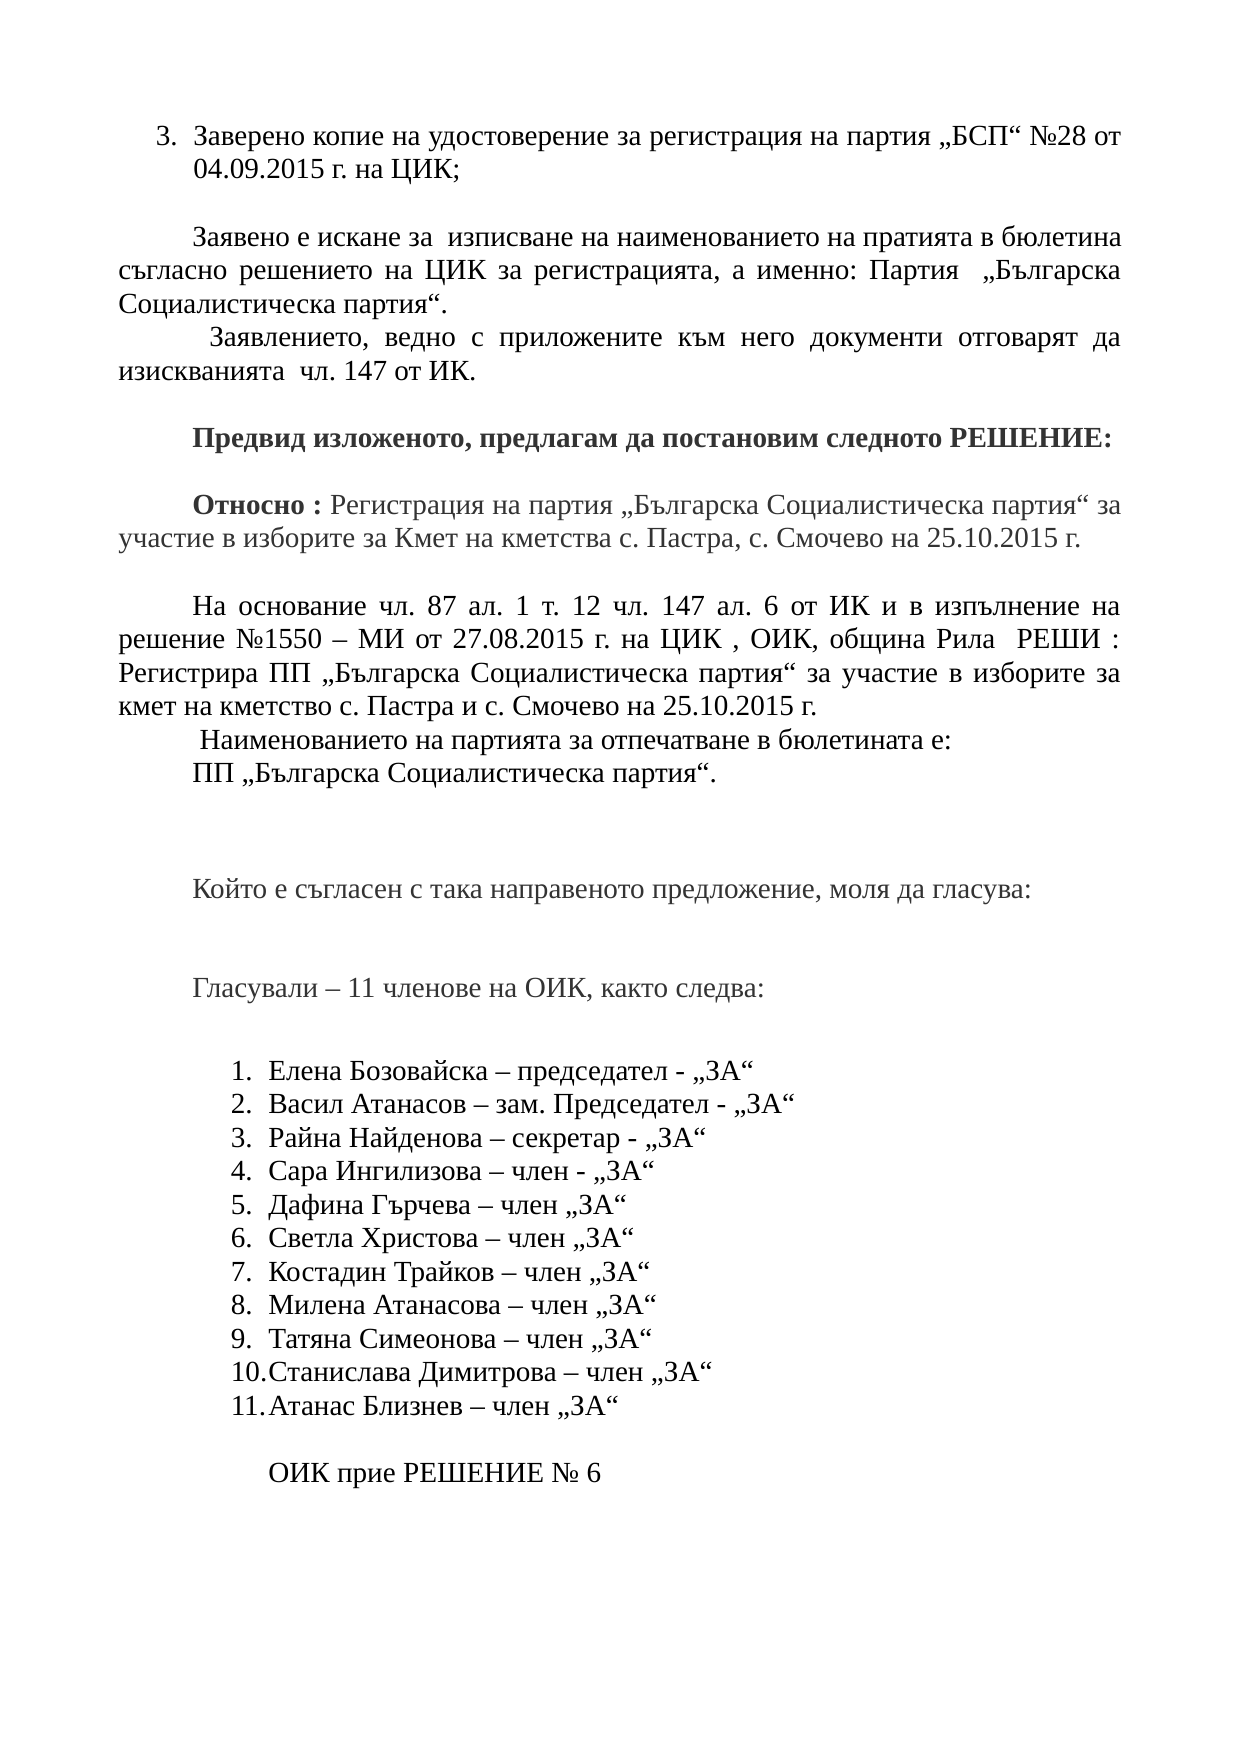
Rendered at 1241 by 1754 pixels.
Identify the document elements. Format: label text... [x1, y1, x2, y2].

text Наименованието на партията за отпечатване в бюлетината е: [118, 722, 1122, 755]
list Сара Ингилизова – член - „ЗА“ [231, 1153, 1122, 1187]
list Атанас Близнев – член „ЗА“ [231, 1388, 1122, 1422]
text Относно : Регистрация на партия „Българска Социалистическа партия“ за участие в изборите за Кмет на кметства с. Пастра, с. Смочево на 25.10.2015 г. [118, 487, 1122, 554]
text Който е съгласен с така направеното предложение, моля да гласува: [118, 872, 1122, 905]
list Елена Бозовайска – председател - „ЗА“ [231, 1053, 1122, 1086]
list Костадин Трайков – член „ЗА“ [231, 1254, 1122, 1287]
text Заявено е искане за изписване на наименованието на пратията в бюлетина съгласно решението на ЦИК за регистрацията, а именно: Партия „Българска Социалистическа партия“. [118, 219, 1122, 319]
text Предвид изложеното, предлагам да постановим следното РЕШЕНИЕ: [118, 420, 1122, 453]
text На основание чл. 87 ал. 1 т. 12 чл. 147 ал. 6 от ИК и в изпълнение на решение №1550 – МИ от 27.08.2015 г. на ЦИК , ОИК, община Рила РЕШИ : Регистрира ПП „Българска Социалистическа партия“ за участие в изборите за кмет на кметство с. Пастра и с. Смочево на 25.10.2015 г. [118, 588, 1122, 722]
text ПП „Българска Социалистическа партия“. [118, 755, 1122, 789]
list Райна Найденова – секретар - „ЗА“ [231, 1120, 1122, 1153]
text Заявлението, ведно с приложените към него документи отговарят да изискванията чл. 147 от ИК. [118, 319, 1122, 386]
list ОИК прие РЕШЕНИЕ № 6 [231, 1455, 1122, 1489]
list Заверено копие на удостоверение за регистрация на партия „БСП“ №28 от 04.09.2015 г. на ЦИК; [156, 118, 1122, 185]
list Светла Христова – член „ЗА“ [231, 1220, 1122, 1254]
list Дафина Гърчева – член „ЗА“ [231, 1187, 1122, 1220]
list Татяна Симеонова – член „ЗА“ [231, 1321, 1122, 1354]
list Милена Атанасова – член „ЗА“ [231, 1287, 1122, 1321]
list Станислава Димитрова – член „ЗА“ [231, 1354, 1122, 1388]
list Васил Атанасов – зам. Председател - „ЗА“ [231, 1086, 1122, 1120]
text Гласували – 11 членове на ОИК, както следва: [118, 970, 1122, 1003]
